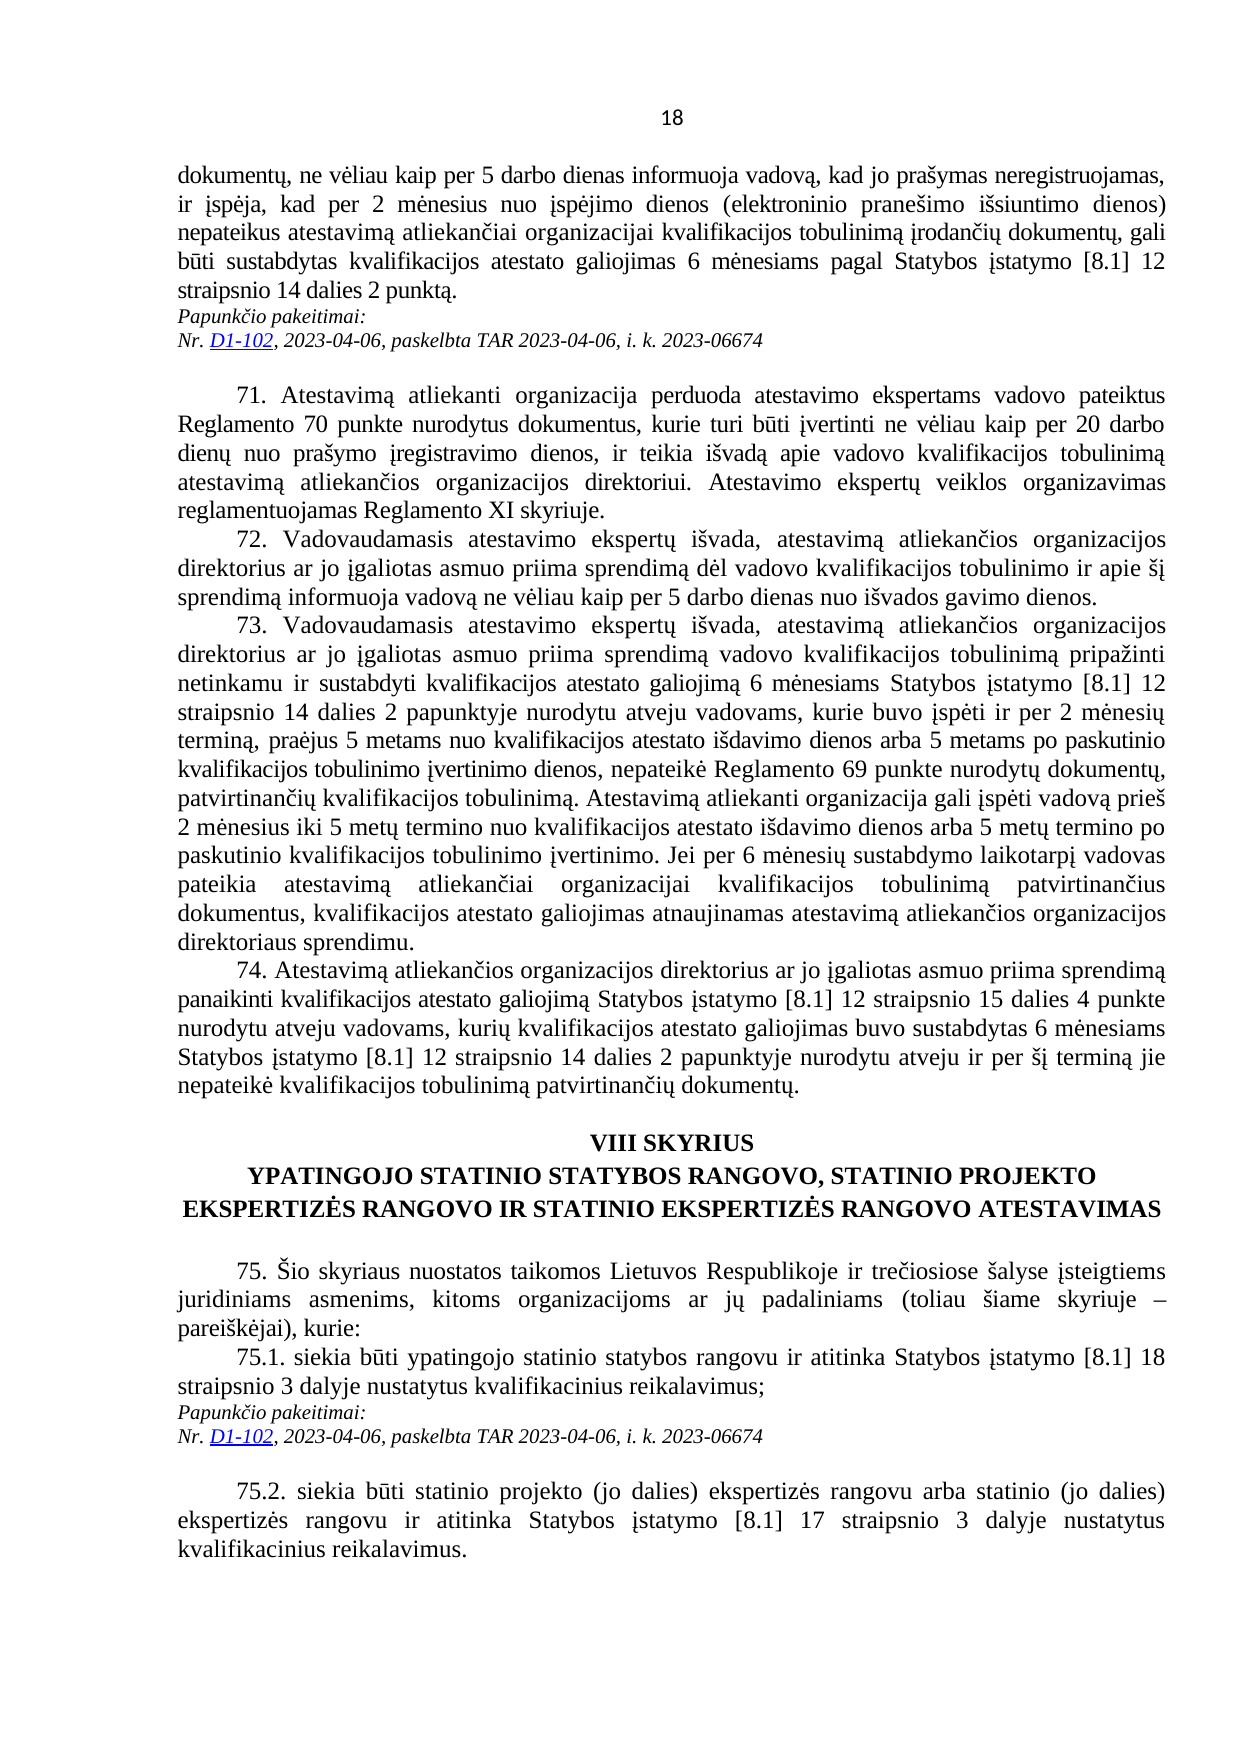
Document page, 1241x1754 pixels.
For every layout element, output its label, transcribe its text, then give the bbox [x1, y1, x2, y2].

text ypatingoJO statinio statybos rangovO, statinio projekto ekspertizės rangovO IR statinio ekspertizės rangovO atestaVIMAS [177, 1161, 1166, 1223]
text 73. Vadovaudamasis atestavimo ekspertų išvada, atestavimą atliekančios organizacijos direktorius ar jo įgaliotas asmuo priima sprendimą vadovo kvalifikacijos tobulinimą pripažinti netinkamu ir sustabdyti kvalifikacijos atestato galiojimą 6 mėnesiams Statybos įstatymo [8.1] 12 straipsnio 14 dalies 2 papunktyje nurodytu atveju vadovams, kurie buvo įspėti ir per 2 mėnesių terminą, praėjus 5 metams nuo kvalifikacijos atestato išdavimo dienos arba 5 metams po paskutinio kvalifikacijos tobulinimo įvertinimo dienos, nepateikė Reglamento 69 punkte nurodytų dokumentų, patvirtinančių kvalifikacijos tobulinimą. Atestavimą atliekanti organizacija gali įspėti vadovą prieš 2 mėnesius iki 5 metų termino nuo kvalifikacijos atestato išdavimo dienos arba 5 metų termino po paskutinio kvalifikacijos tobulinimo įvertinimo. Jei per 6 mėnesių sustabdymo laikotarpį vadovas pateikia atestavimą atliekančiai organizacijai kvalifikacijos tobulinimą patvirtinančius dokumentus, kvalifikacijos atestato galiojimas atnaujinamas atestavimą atliekančios organizacijos direktoriaus sprendimu. [177, 611, 1166, 956]
text 75.2. siekia būti statinio projekto (jo dalies) ekspertizės rangovu arba statinio (jo dalies) ekspertizės rangovu ir atitinka Statybos įstatymo [8.1] 17 straipsnio 3 dalyje nustatytus kvalifikacinius reikalavimus. [177, 1476, 1166, 1563]
text VIII SKYRIUS [177, 1128, 1166, 1157]
text dokumentų, ne vėliau kaip per 5 darbo dienas informuoja vadovą, kad jo prašymas neregistruojamas, ir įspėja, kad per 2 mėnesius nuo įspėjimo dienos (elektroninio pranešimo išsiuntimo dienos) nepateikus atestavimą atliekančiai organizacijai kvalifikacijos tobulinimą įrodančių dokumentų, gali būti sustabdytas kvalifikacijos atestato galiojimas 6 mėnesiams pagal Statybos įstatymo [8.1] 12 straipsnio 14 dalies 2 punktą. [177, 160, 1166, 304]
text 71. Atestavimą atliekanti organizacija perduoda atestavimo ekspertams vadovo pateiktus Reglamento 70 punkte nurodytus dokumentus, kurie turi būti įvertinti ne vėliau kaip per 20 darbo dienų nuo prašymo įregistravimo dienos, ir teikia išvadą apie vadovo kvalifikacijos tobulinimą atestavimą atliekančios organizacijos direktoriui. Atestavimo ekspertų veiklos organizavimas reglamentuojamas Reglamento XI skyriuje. [177, 381, 1166, 524]
text 75.1. siekia būti ypatingojo statinio statybos rangovu ir atitinka Statybos įstatymo [8.1] 18 straipsnio 3 dalyje nustatytus kvalifikacinius reikalavimus; [177, 1342, 1166, 1399]
text Papunkčio pakeitimai: [177, 304, 1166, 328]
text Nr. D1-102, 2023-04-06, paskelbta TAR 2023-04-06, i. k. 2023-06674 [177, 328, 1166, 352]
text 75. Šio skyriaus nuostatos taikomos Lietuvos Respublikoje ir trečiosiose šalyse įsteigtiems juridiniams asmenims, kitoms organizacijoms ar jų padaliniams (toliau šiame skyriuje – pareiškėjai), kurie: [177, 1256, 1166, 1342]
text Nr. D1-102, 2023-04-06, paskelbta TAR 2023-04-06, i. k. 2023-06674 [177, 1424, 1166, 1448]
text Papunkčio pakeitimai: [177, 1399, 1166, 1424]
text 74. Atestavimą atliekančios organizacijos direktorius ar jo įgaliotas asmuo priima sprendimą panaikinti kvalifikacijos atestato galiojimą Statybos įstatymo [8.1] 12 straipsnio 15 dalies 4 punkte nurodytu atveju vadovams, kurių kvalifikacijos atestato galiojimas buvo sustabdytas 6 mėnesiams Statybos įstatymo [8.1] 12 straipsnio 14 dalies 2 papunktyje nurodytu atveju ir per šį terminą jie nepateikė kvalifikacijos tobulinimą patvirtinančių dokumentų. [177, 956, 1166, 1099]
text 72. Vadovaudamasis atestavimo ekspertų išvada, atestavimą atliekančios organizacijos direktorius ar jo įgaliotas asmuo priima sprendimą dėl vadovo kvalifikacijos tobulinimo ir apie šį sprendimą informuoja vadovą ne vėliau kaip per 5 darbo dienas nuo išvados gavimo dienos. [177, 524, 1166, 611]
